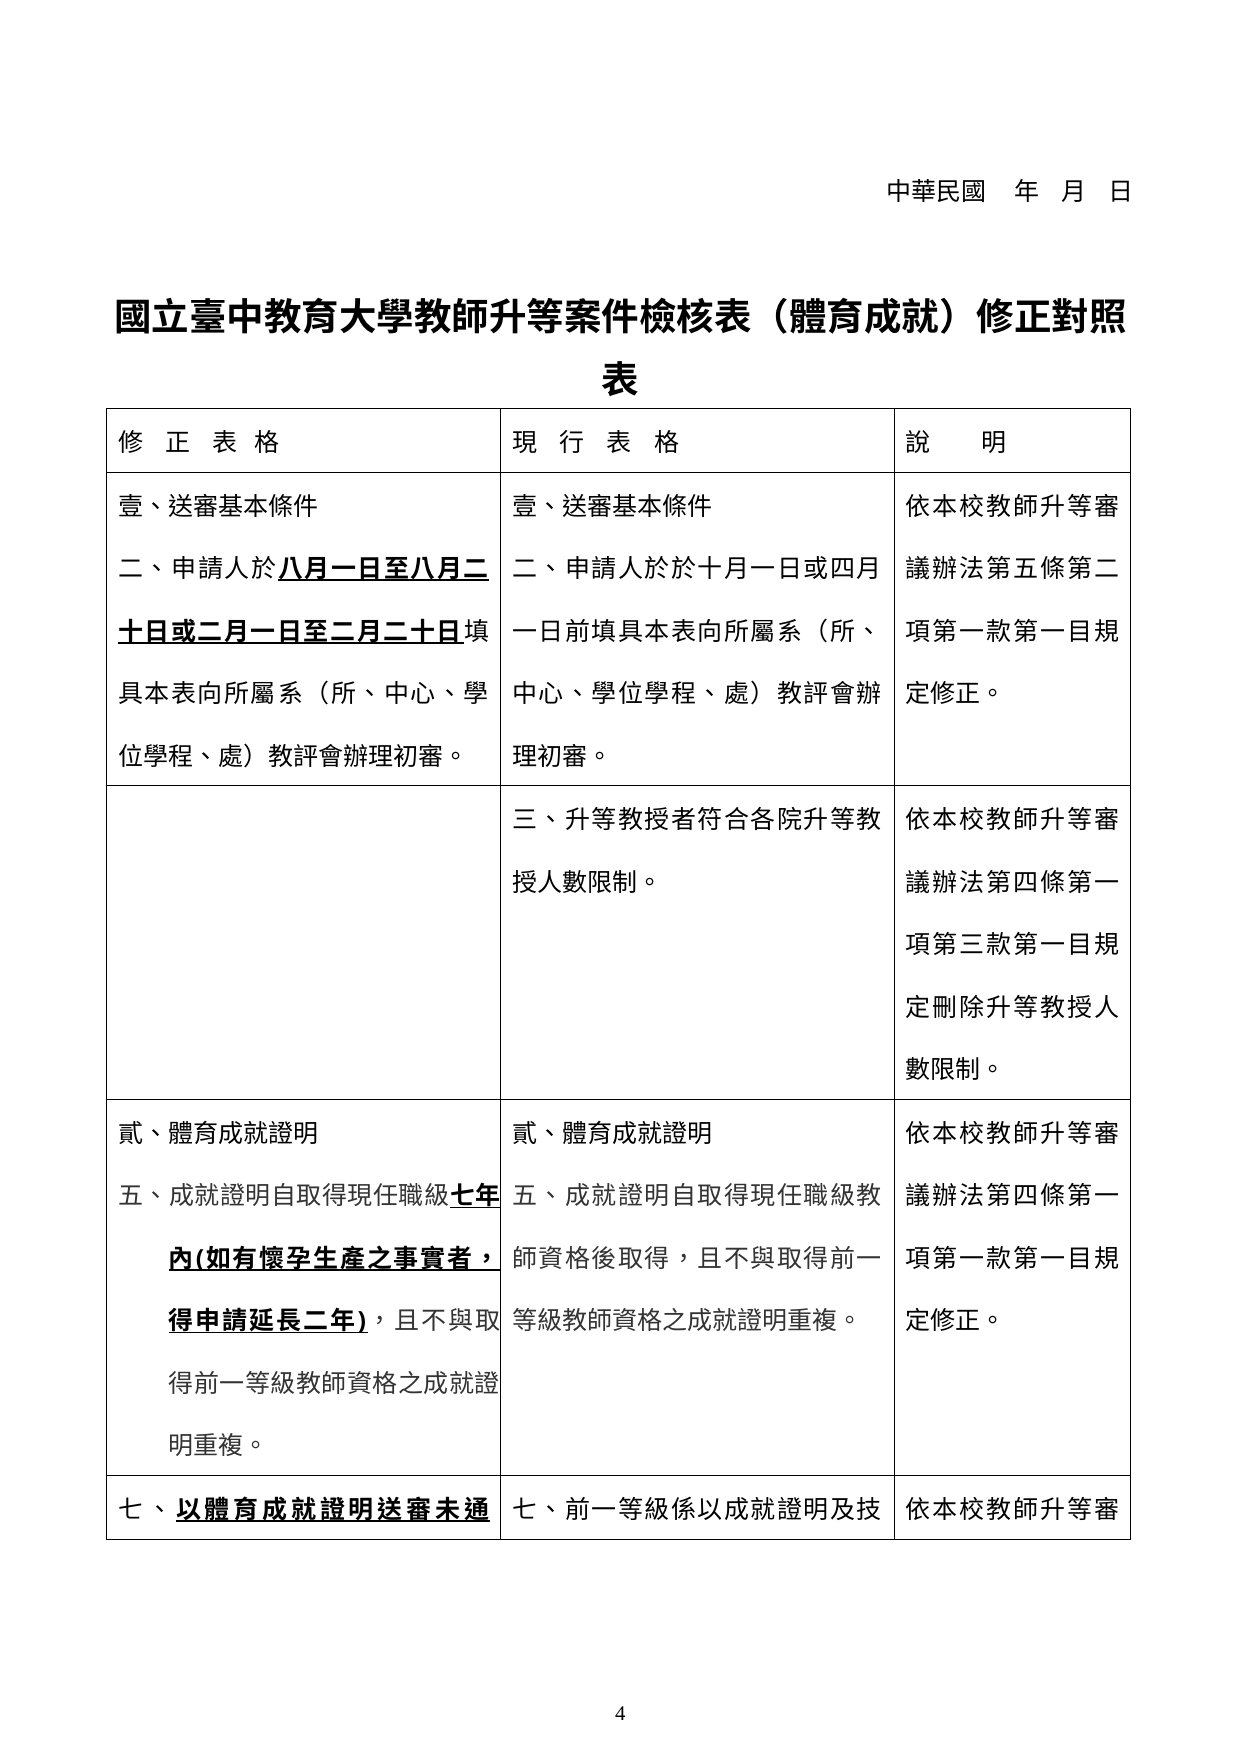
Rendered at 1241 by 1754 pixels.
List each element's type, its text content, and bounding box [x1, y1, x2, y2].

table_cell 貳、體育成就證明 五、成就證明自取得現任職級七年內(如有懷孕生產之事實者，得申請延長二年)，且不與取得前一等級教師資格之成就證明重複。 [107, 1100, 500, 1475]
table_header 現 行 表 格 [501, 409, 894, 472]
text 中華民國 年 月 日 [106, 158, 1134, 221]
table_cell 貳、體育成就證明 五、成就證明自取得現任職級教師資格後取得，且不與取得前一等級教師資格之成就證明重複。 [501, 1100, 894, 1475]
table_cell 七、前一等級係以成就證明及技 [501, 1476, 894, 1538]
table_cell 七、以體育成就證明送審未通 [107, 1476, 500, 1538]
table_cell 依本校教師升等審 [895, 1476, 1130, 1538]
table_cell 壹、送審基本條件 二、申請人於八月一日至八月二十日或二月一日至二月二十日填具本表向所屬系（所、中心、學位學程、處）教評會辦理初審。 [107, 473, 500, 785]
table_header 說 明 [895, 409, 1130, 472]
table_cell 依本校教師升等審議辦法第四條第一項第一款第一目規定修正。 [895, 1100, 1130, 1475]
table_cell 壹、送審基本條件 二、申請人於於十月一日或四月一日前填具本表向所屬系（所、中心、學位學程、處）教評會辦理初審。 [501, 473, 894, 785]
table_cell 依本校教師升等審議辦法第五條第二項第一款第一目規定修正。 [895, 473, 1130, 785]
table_cell 依本校教師升等審議辦法第四條第一項第三款第一目規定刪除升等教授人數限制。 [895, 786, 1130, 1099]
table_header 修 正 表 格 [107, 409, 500, 472]
text 國立臺中教育大學教師升等案件檢核表（體育成就）修正對照表 [106, 283, 1134, 408]
table_cell [107, 786, 500, 1099]
table_cell 三、升等教授者符合各院升等教授人數限制。 [501, 786, 894, 1099]
